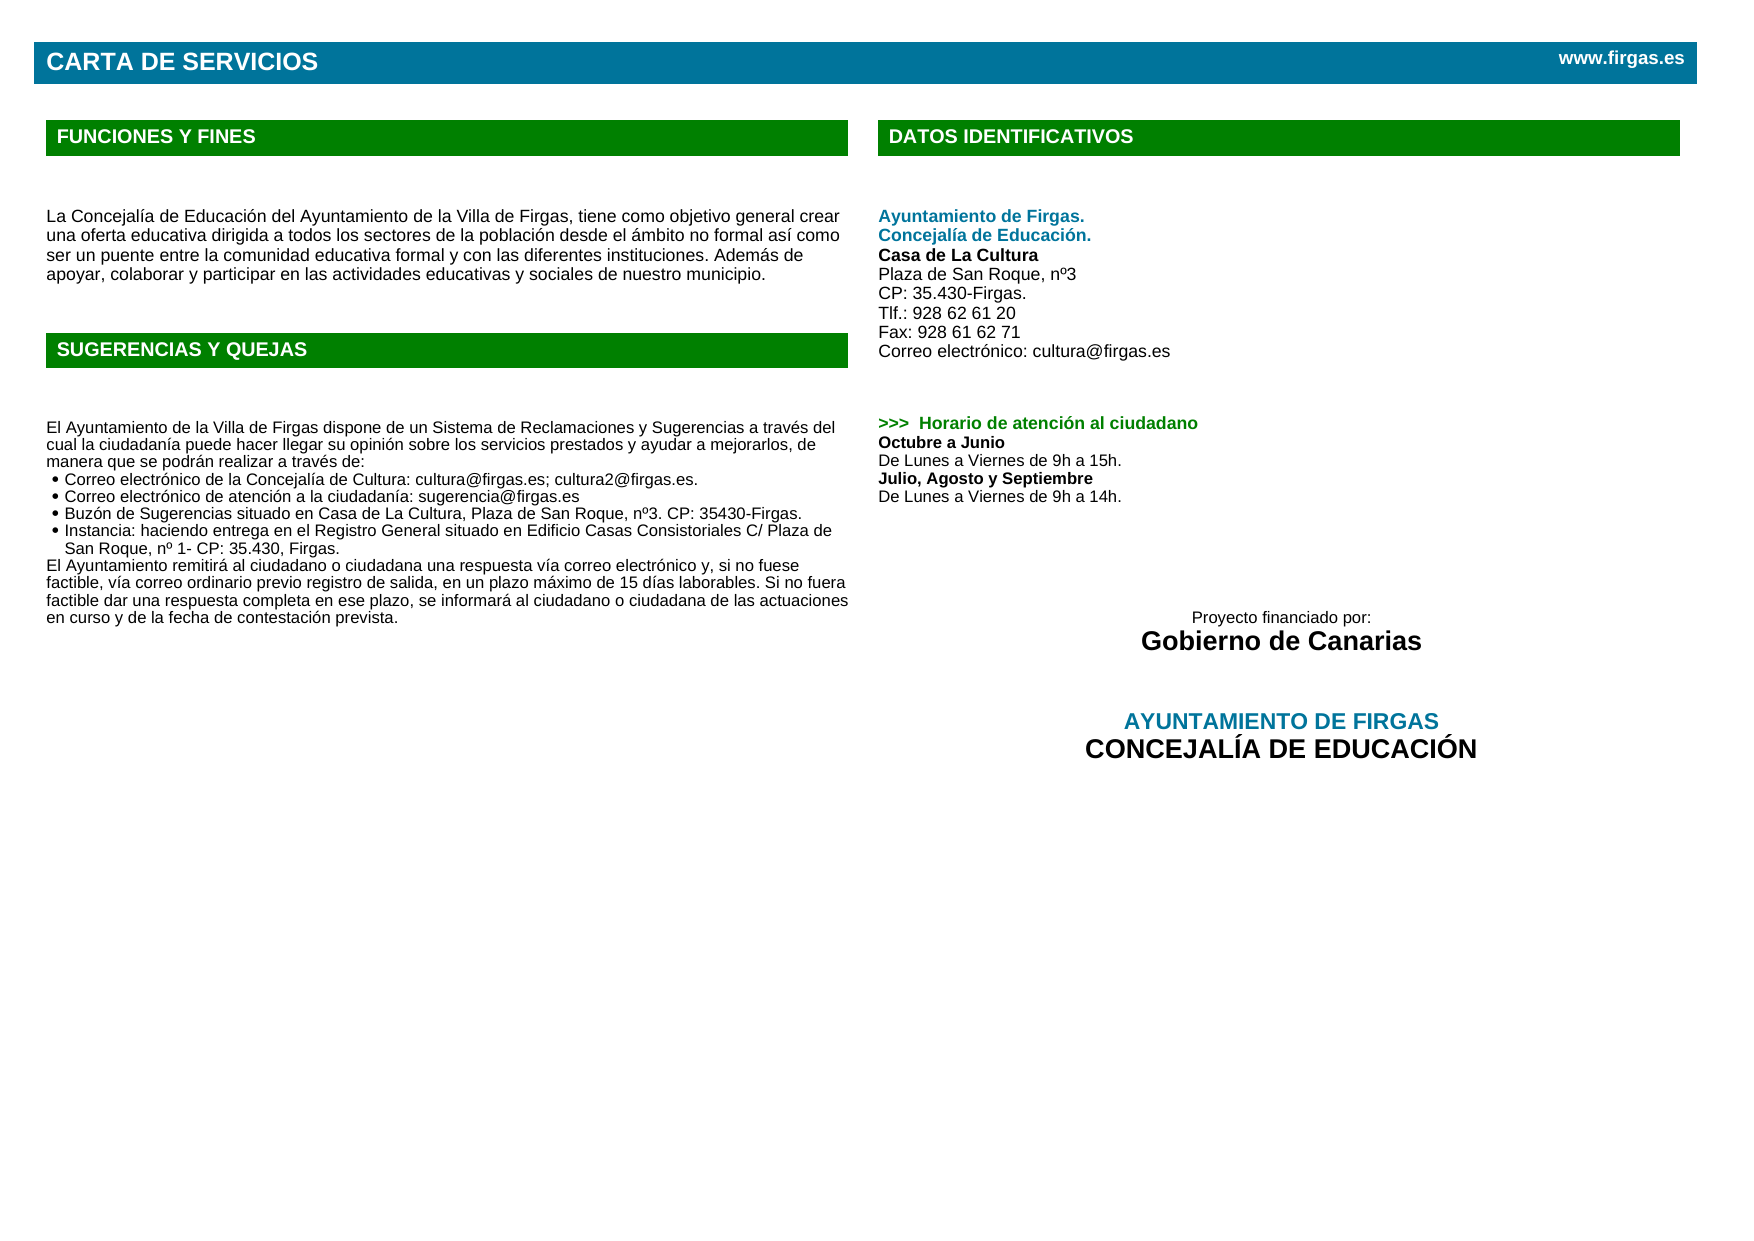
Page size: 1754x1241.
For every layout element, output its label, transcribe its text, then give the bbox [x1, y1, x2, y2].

table_header DATOS IDENTIFICATIVOS [878, 120, 1680, 156]
table_header CARTA DE SERVICIOS [34, 42, 866, 84]
table_header www.firgas.es [866, 42, 1697, 84]
table_cell Ayuntamiento de Firgas. Concejalía de Educación. Casa de La Cultura Plaza de San Roque, nº3 CP: 35.430-Firgas. Tlf.: 928 62 61 20 Fax: 928 61 62 71 Correo electrónico: cultura@firgas.es >>> Horario de atención al ciudadano Octubre a Junio De Lunes a Viernes de 9h a 15h. Julio, Agosto y Septiembre De Lunes a Viernes de 9h a 14h. Proyecto financiado por: Gobierno de Canarias AYUNTAMIENTO DE FIRGAS CONCEJALÍA DE EDUCACIÓN [866, 84, 1697, 768]
table_header SUGERENCIAS Y QUEJAS [46, 333, 848, 368]
table_header FUNCIONES Y FINES [46, 120, 848, 156]
table_cell La Concejalía de Educación del Ayuntamiento de la Villa de Firgas, tiene como objetivo general crear una oferta educativa dirigida a todos los sectores de la población desde el ámbito no formal así como ser un puente entre la comunidad educativa formal y con las diferentes instituciones. Además de apoyar, colaborar y participar en las actividades educativas y sociales de nuestro municipio. El Ayuntamiento de la Villa de Firgas dispone de un Sistema de Reclamaciones y Sugerencias a través del cual la ciudadanía puede hacer llegar su opinión sobre los servicios prestados y ayudar a mejorarlos, de manera que se podrán realizar a través de: Correo electrónico de la Concejalía de Cultura: cultura@firgas.es; cultura2@firgas.es. Correo electrónico de atención a la ciudadanía: sugerencia@firgas.es Buzón de Sugerencias situado en Casa de La Cultura, Plaza de San Roque, nº3. CP: 35430-Firgas. Instancia: haciendo entrega en el Registro General situado en Edificio Casas Consistoriales C/ Plaza de San Roque, nº 1- CP: 35.430, Firgas. El Ayuntamiento remitirá al ciudadano o ciudadana una respuesta vía correo electrónico y, si no fuese factible, vía correo ordinario previo registro de salida, en un plazo máximo de 15 días laborables. Si no fuera factible dar una respuesta completa en ese plazo, se informará al ciudadano o ciudadana de las actuaciones en curso y de la fecha de contestación prevista. [34, 84, 866, 768]
